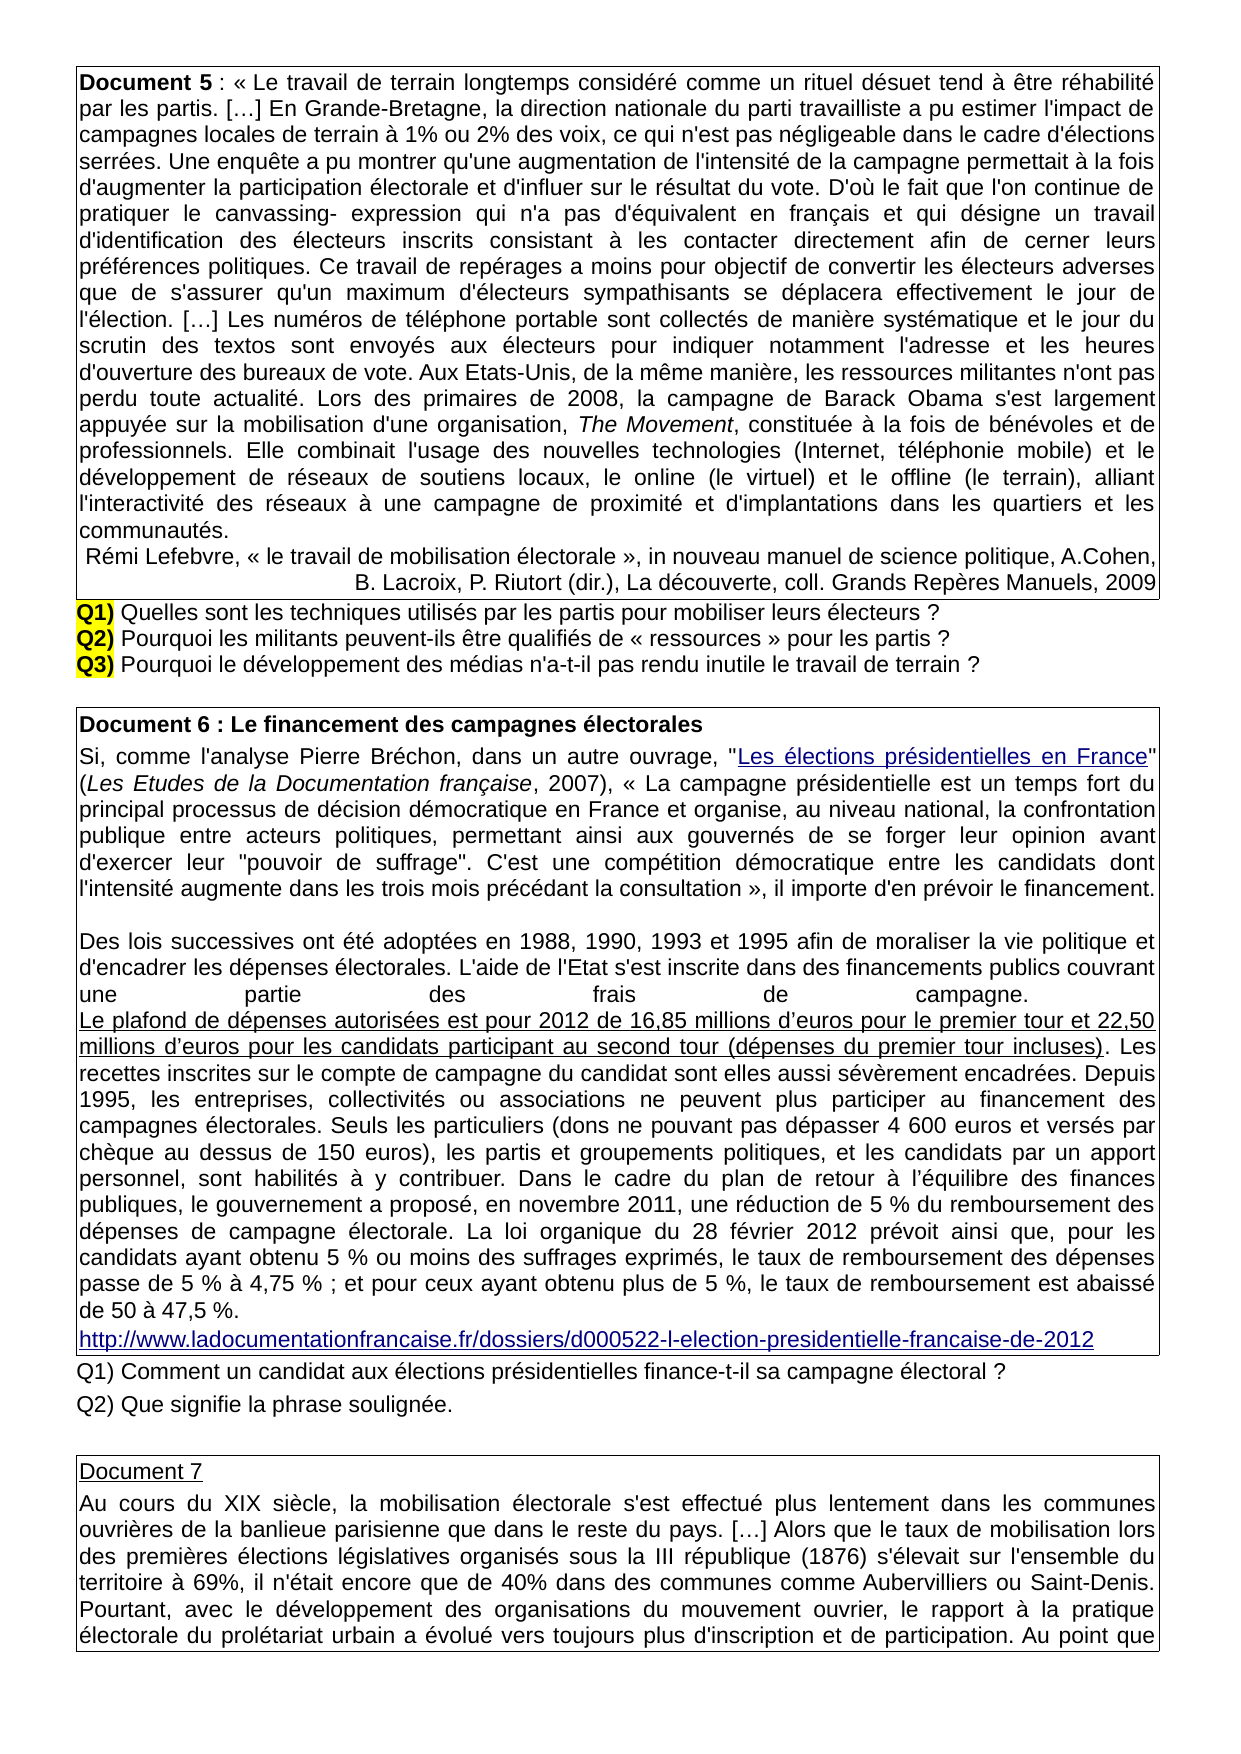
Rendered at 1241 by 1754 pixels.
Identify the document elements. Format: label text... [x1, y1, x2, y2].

text Q1) Quelles sont les techniques utilisés par les partis pour mobiliser leurs électeurs ? [76, 600, 1159, 625]
text Document 5 : « Le travail de terrain longtemps considéré comme un rituel désuet tend à être réhabilité par les partis. […] En Grande-Bretagne, la direction nationale du parti travailliste a pu estimer l'impact de campagnes locales de terrain à 1% ou 2% des voix, ce qui n'est pas négligeable dans le cadre d'élections serrées. Une enquête a pu montrer qu'une augmentation de l'intensité de la campagne permettait à la fois d'augmenter la participation électorale et d'influer sur le résultat du vote. D'où le fait que l'on continue de pratiquer le canvassing- expression qui n'a pas d'équivalent en français et qui désigne un travail d'identification des électeurs inscrits consistant à les contacter directement afin de cerner leurs préférences politiques. Ce travail de repérages a moins pour objectif de convertir les électeurs adverses que de s'assurer qu'un maximum d'électeurs sympathisants se déplacera effectivement le jour de l'élection. […] Les numéros de téléphone portable sont collectés de manière systématique et le jour du scrutin des textos sont envoyés aux électeurs pour indiquer notamment l'adresse et les heures d'ouverture des bureaux de vote. Aux Etats-Unis, de la même manière, les ressources militantes n'ont pas perdu toute actualité. Lors des primaires de 2008, la campagne de Barack Obama s'est largement appuyée sur la mobilisation d'une organisation, The Movement, constituée à la fois de bénévoles et de professionnels. Elle combinait l'usage des nouvelles technologies (Internet, téléphonie mobile) et le développement de réseaux de soutiens locaux, le online (le virtuel) et le offline (le terrain), alliant l'interactivité des réseaux à une campagne de proximité et d'implantations dans les quartiers et les communautés. [77, 67, 1159, 540]
subtitle Document 6 : Le financement des campagnes électorales [77, 708, 1159, 737]
text Q1) Comment un candidat aux élections présidentielles finance-t-il sa campagne électoral ? [76, 1358, 1159, 1385]
text http://www.ladocumentationfrancaise.fr/dossiers/d000522-l-election-presidentielle-francaise-de-2012 [77, 1323, 1159, 1355]
text Q2) Que signifie la phrase soulignée. [76, 1391, 1159, 1417]
text Au cours du XIX siècle, la mobilisation électorale s'est effectué plus lentement dans les communes ouvrières de la banlieue parisienne que dans le reste du pays. […] Alors que le taux de mobilisation lors des premières élections législatives organisés sous la III république (1876) s'élevait sur l'ensemble du territoire à 69%, il n'était encore que de 40% dans des communes comme Aubervilliers ou Saint-Denis. Pourtant, avec le développement des organisations du mouvement ouvrier, le rapport à la pratique électorale du prolétariat urbain a évolué vers toujours plus d'inscription et de participation. Au point que [77, 1487, 1159, 1651]
text Q2) Pourquoi les militants peuvent-ils être qualifiés de « ressources » pour les partis ? [76, 625, 1159, 651]
text Document 7 [77, 1456, 1159, 1484]
text Q3) Pourquoi le développement des médias n'a-t-il pas rendu inutile le travail de terrain ? [76, 651, 1159, 678]
text Rémi Lefebvre, « le travail de mobilisation électorale », in nouveau manuel de science politique, A.Cohen, B. Lacroix, P. Riutort (dir.), La découverte, coll. Grands Repères Manuels, 2009 [77, 540, 1159, 599]
text Si, comme l'analyse Pierre Bréchon, dans un autre ouvrage, "Les élections présidentielles en France" (Les Etudes de la Documentation française, 2007), « La campagne présidentielle est un temps fort du principal processus de décision démocratique en France et organise, au niveau national, la confrontation publique entre acteurs politiques, permettant ainsi aux gouvernés de se forger leur opinion avant d'exercer leur "pouvoir de suffrage". C'est une compétition démocratique entre les candidats dont l'intensité augmente dans les trois mois précédant la consultation », il importe d'en prévoir le financement. Des lois successives ont été adoptées en 1988, 1990, 1993 et 1995 afin de moraliser la vie politique et d'encadrer les dépenses électorales. L'aide de l'Etat s'est inscrite dans des financements publics couvrant une partie des frais de campagne. Le plafond de dépenses autorisées est pour 2012 de 16,85 millions d’euros pour le premier tour et 22,50 millions d’euros pour les candidats participant au second tour (dépenses du premier tour incluses). Les recettes inscrites sur le compte de campagne du candidat sont elles aussi sévèrement encadrées. Depuis 1995, les entreprises, collectivités ou associations ne peuvent plus participer au financement des campagnes électorales. Seuls les particuliers (dons ne pouvant pas dépasser 4 600 euros et versés par chèque au dessus de 150 euros), les partis et groupements politiques, et les candidats par un apport personnel, sont habilités à y contribuer. Dans le cadre du plan de retour à l’équilibre des finances publiques, le gouvernement a proposé, en novembre 2011, une réduction de 5 % du remboursement des dépenses de campagne électorale. La loi organique du 28 février 2012 prévoit ainsi que, pour les candidats ayant obtenu 5 % ou moins des suffrages exprimés, le taux de remboursement des dépenses passe de 5 % à 4,75 % ; et pour ceux ayant obtenu plus de 5 %, le taux de remboursement est abaissé de 50 à 47,5 %. [77, 740, 1159, 1323]
